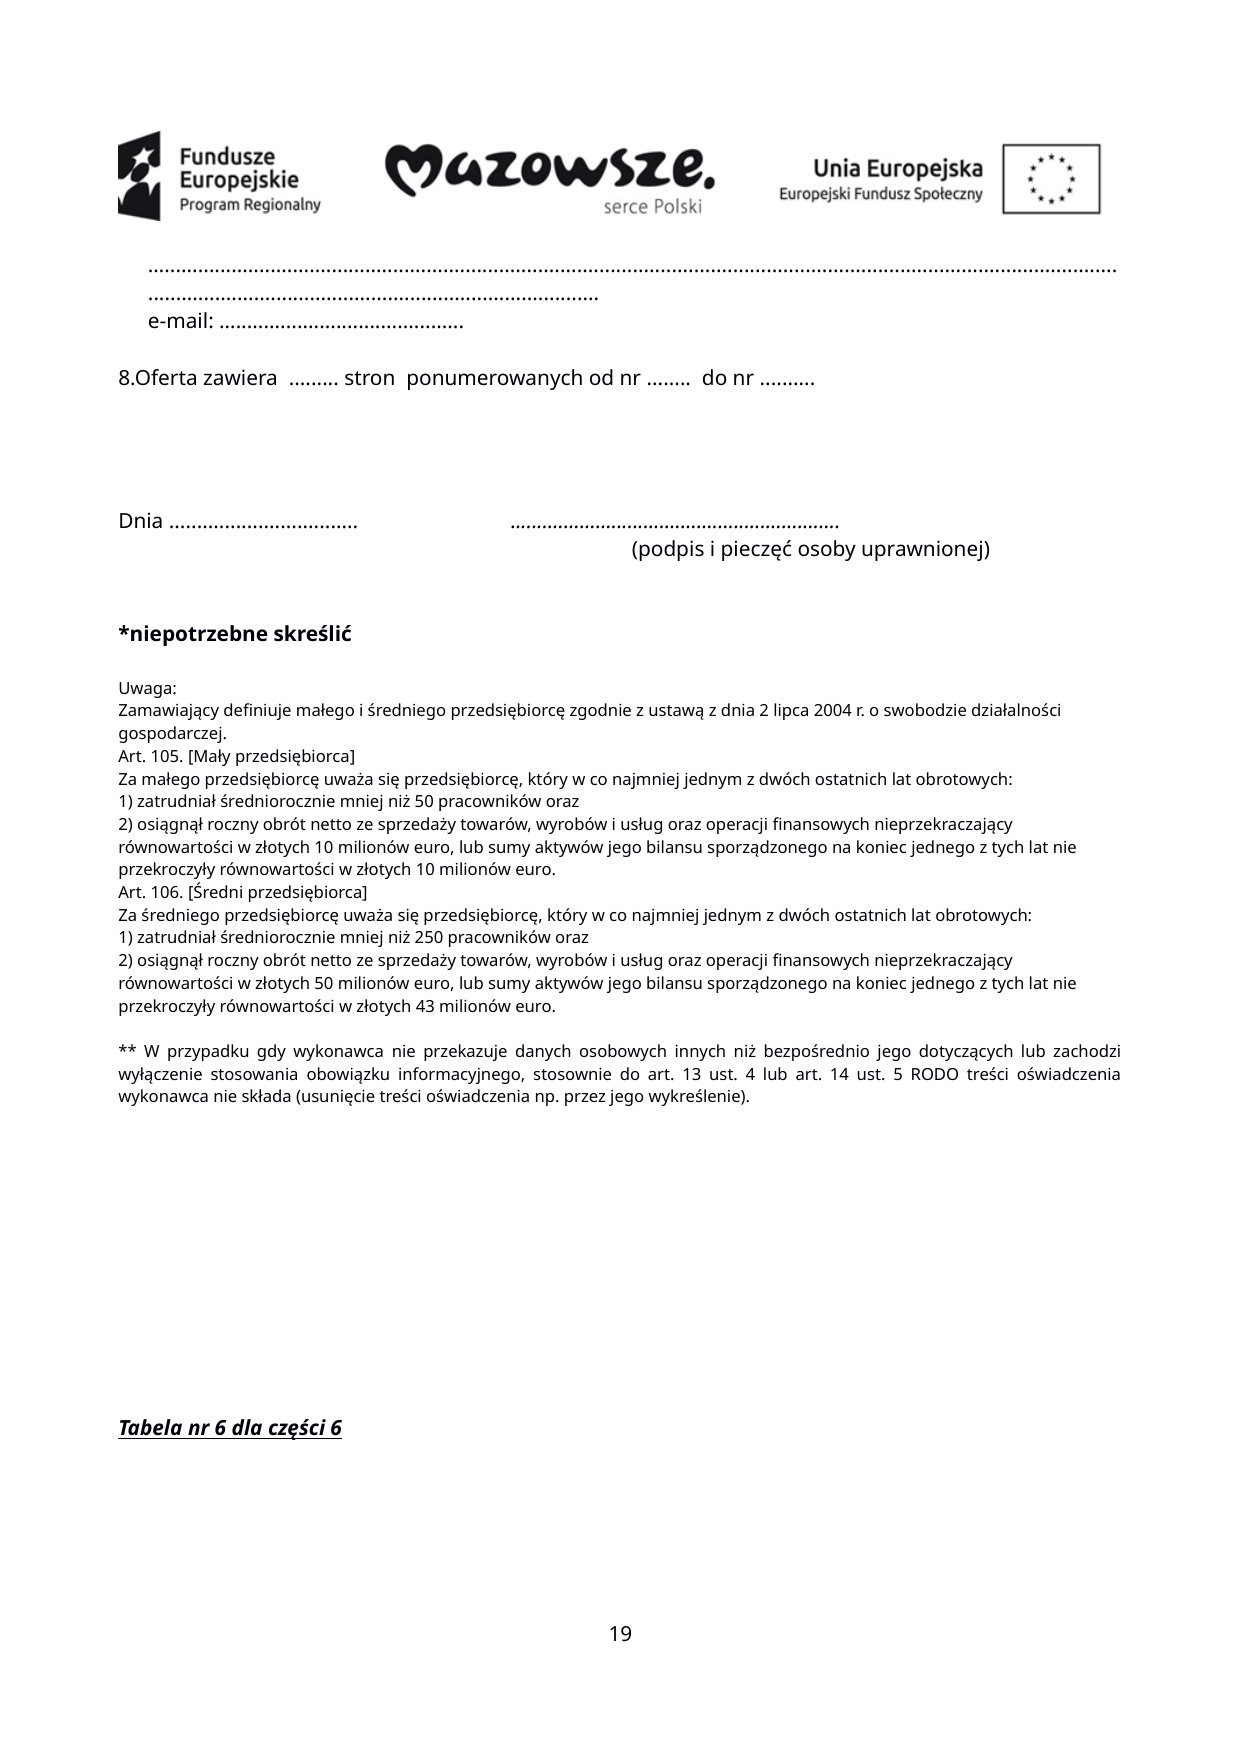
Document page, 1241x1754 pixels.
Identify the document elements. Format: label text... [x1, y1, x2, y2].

list e-mail: …......................................... [118, 307, 1122, 335]
text Art. 105. [Mały przedsiębiorca] [118, 744, 1122, 767]
text 1) zatrudniał średniorocznie mniej niż 50 pracowników oraz [118, 790, 1122, 813]
text 1) zatrudniał średniorocznie mniej niż 250 pracowników oraz [118, 926, 1122, 949]
text równowartości w złotych 50 milionów euro, lub sumy aktywów jego bilansu sporządzonego na koniec jednego z tych lat nie przekroczyły równowartości w złotych 43 milionów euro. [118, 972, 1122, 1017]
text Za małego przedsiębiorcę uważa się przedsiębiorcę, który w co najmniej jednym z dwóch ostatnich lat obrotowych: [118, 767, 1122, 790]
text równowartości w złotych 10 milionów euro, lub sumy aktywów jego bilansu sporządzonego na koniec jednego z tych lat nie przekroczyły równowartości w złotych 10 milionów euro. [118, 835, 1122, 881]
text Art. 106. [Średni przedsiębiorca] [118, 881, 1122, 903]
text ** W przypadku gdy wykonawca nie przekazuje danych osobowych innych niż bezpośrednio jego dotyczących lub zachodzi wyłączenie stosowania obowiązku informacyjnego, stosownie do art. 13 ust. 4 lub art. 14 ust. 5 RODO treści oświadczenia wykonawca nie składa (usunięcie treści oświadczenia np. przez jego wykreślenie). [118, 1040, 1122, 1108]
text *niepotrzebne skreślić [118, 619, 1122, 648]
text Uwaga: [118, 676, 1122, 699]
text 2) osiągnął roczny obrót netto ze sprzedaży towarów, wyrobów i usług oraz operacji finansowych nieprzekraczający [118, 949, 1122, 972]
text Dnia .................................. .............................................................. [118, 506, 1122, 534]
picture [118, 131, 1105, 221]
text (podpis i pieczęć osoby uprawnionej) [118, 534, 1122, 563]
text 8.Oferta zawiera ......... stron ponumerowanych od nr ........ do nr .......... [118, 363, 1122, 392]
text Za średniego przedsiębiorcę uważa się przedsiębiorcę, który w co najmniej jednym z dwóch ostatnich lat obrotowych: [118, 903, 1122, 926]
text 2) osiągnął roczny obrót netto ze sprzedaży towarów, wyrobów i usług oraz operacji finansowych nieprzekraczający [118, 813, 1122, 835]
list …............................................................................................................................................................................................................................................................ [118, 250, 1122, 307]
text Zamawiający definiuje małego i średniego przedsiębiorcę zgodnie z ustawą z dnia 2 lipca 2004 r. o swobodzie działalności gospodarczej. [118, 699, 1122, 744]
text Tabela nr 6 dla części 6 [118, 1413, 1133, 1442]
